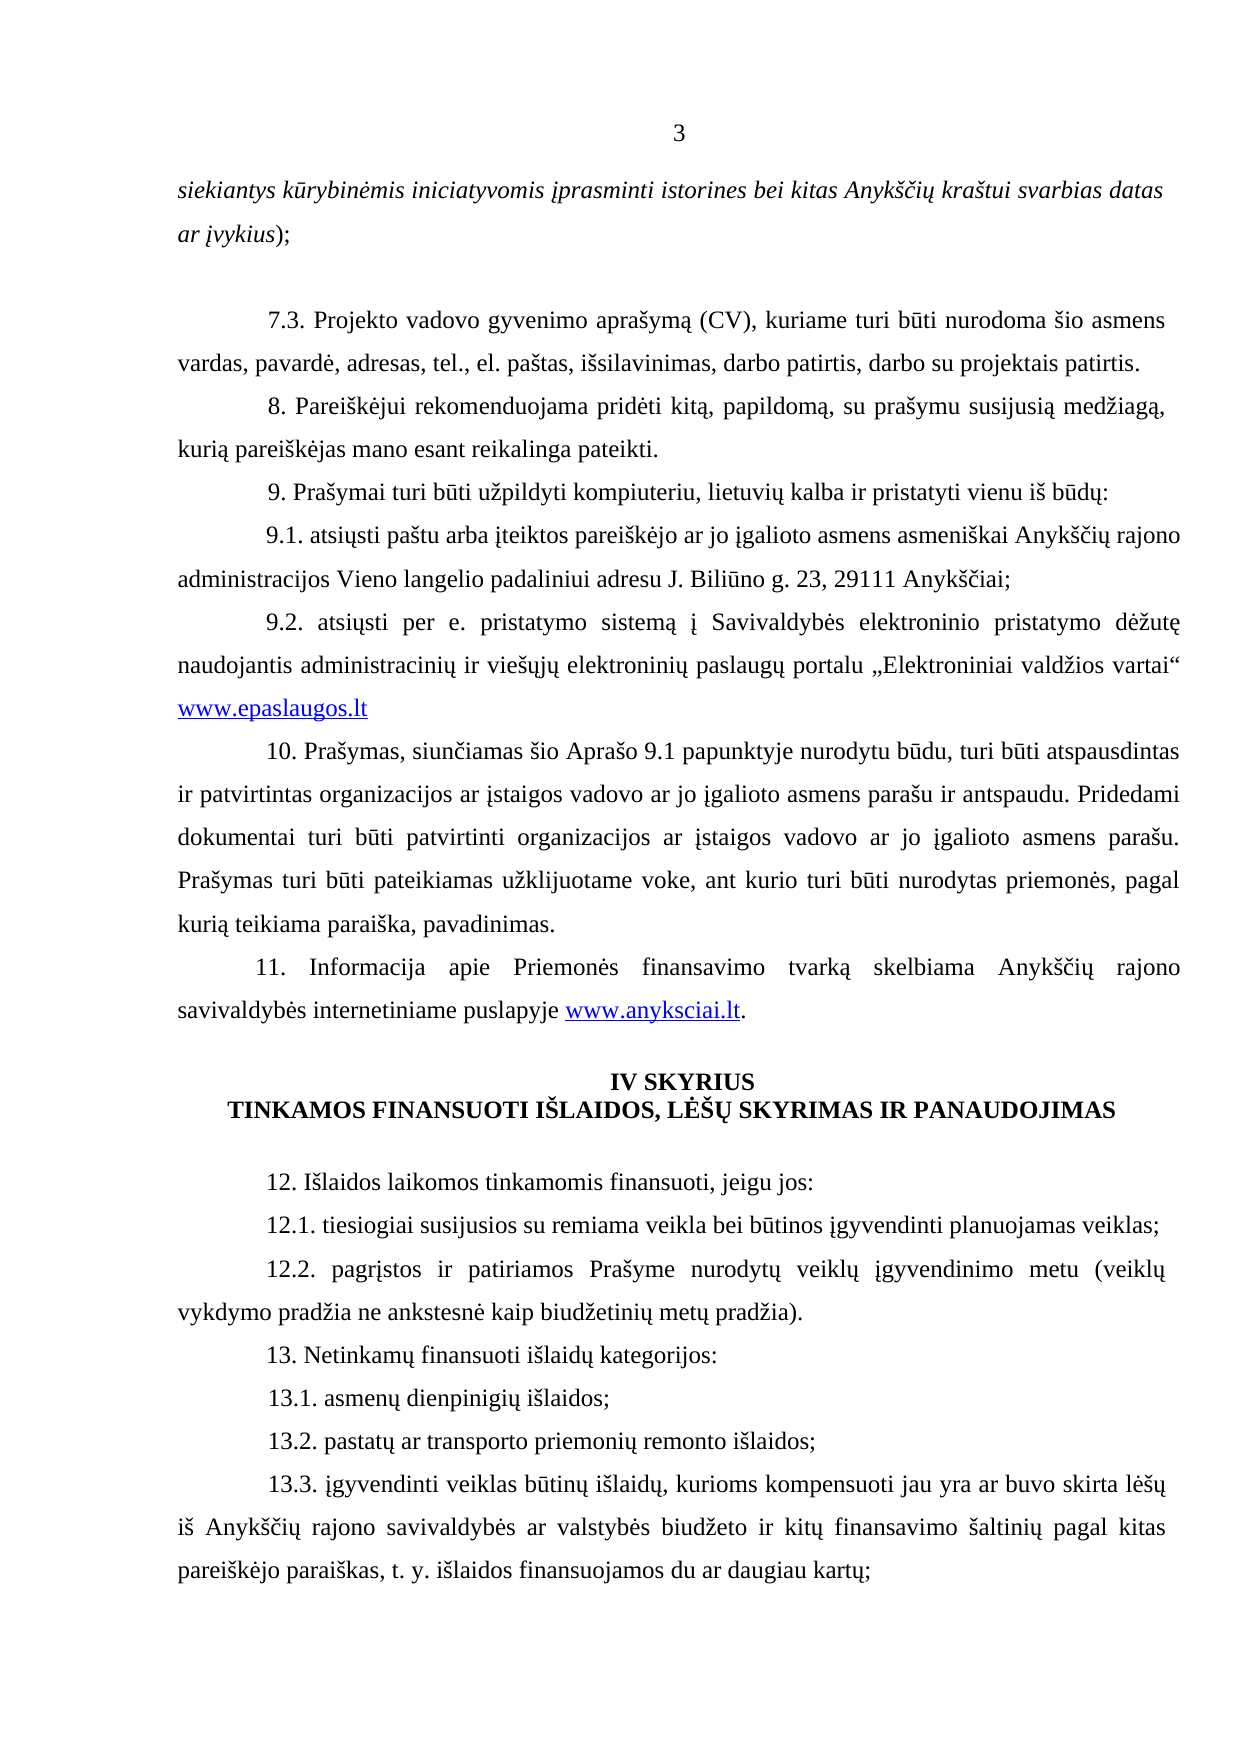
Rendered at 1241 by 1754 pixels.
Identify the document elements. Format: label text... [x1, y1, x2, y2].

text 10. Prašymas, siunčiamas šio Aprašo 9.1 papunktyje nurodytu būdu, turi būti atspausdintas ir patvirtintas organizacijos ar įstaigos vadovo ar jo įgalioto asmens parašu ir antspaudu. Pridedami dokumentai turi būti patvirtinti organizacijos ar įstaigos vadovo ar jo įgalioto asmens parašu. Prašymas turi būti pateikiamas užklijuotame voke, ant kurio turi būti nurodytas priemonės, pagal kurią teikiama paraiška, pavadinimas. [177, 736, 1181, 937]
text TINKAMOS FINANSUOTI IŠLAIDOS, LĖŠŲ SKYRIMAS ir panaudojimas [177, 1096, 1166, 1124]
text 13.2. pastatų ar transporto priemonių remonto išlaidos; [177, 1426, 1167, 1455]
text siekiantys kūrybinėmis iniciatyvomis įprasminti istorines bei kitas Anykščių kraštui svarbias datas ar įvykius); [177, 176, 1167, 247]
text 13.3. įgyvendinti veiklas būtinų išlaidų, kurioms kompensuoti jau yra ar buvo skirta lėšų iš Anykščių rajono savivaldybės ar valstybės biudžeto ir kitų finansavimo šaltinių pagal kitas pareiškėjo paraiškas, t. y. išlaidos finansuojamos du ar daugiau kartų; [177, 1469, 1167, 1584]
text 13.1. asmenų dienpinigių išlaidos; [177, 1383, 1167, 1412]
text 12. Išlaidos laikomos tinkamomis finansuoti, jeigu jos: [177, 1167, 1167, 1196]
text 13. Netinkamų finansuoti išlaidų kategorijos: [177, 1340, 1167, 1369]
text 8. Pareiškėjui rekomenduojama pridėti kitą, papildomą, su prašymu susijusią medžiagą, kurią pareiškėjas mano esant reikalinga pateikti. [177, 391, 1167, 463]
text 12.1. tiesiogiai susijusios su remiama veikla bei būtinos įgyvendinti planuojamas veiklas; [177, 1211, 1167, 1239]
text 9.2. atsiųsti per e. pristatymo sistemą į Savivaldybės elektroninio pristatymo dėžutę naudojantis administracinių ir viešųjų elektroninių paslaugų portalu „Elektroniniai valdžios vartai“ www.epaslaugos.lt [177, 607, 1181, 722]
text 9. Prašymai turi būti užpildyti kompiuteriu, lietuvių kalba ir pristatyti vienu iš būdų: [177, 477, 1181, 506]
text IV SKYRIUS [177, 1067, 1181, 1096]
text 12.2. pagrįstos ir patiriamos Prašyme nurodytų veiklų įgyvendinimo metu (veiklų vykdymo pradžia ne ankstesnė kaip biudžetinių metų pradžia). [177, 1254, 1167, 1326]
text 9.1. atsiųsti paštu arba įteiktos pareiškėjo ar jo įgalioto asmens asmeniškai Anykščių rajono administracijos Vieno langelio padaliniui adresu J. Biliūno g. 23, 29111 Anykščiai; [177, 521, 1181, 592]
text 11. Informacija apie Priemonės finansavimo tvarką skelbiama Anykščių rajono savivaldybės internetiniame puslapyje www.anyksciai.lt. [177, 952, 1181, 1024]
text 7.3. Projekto vadovo gyvenimo aprašymą (CV), kuriame turi būti nurodoma šio asmens vardas, pavardė, adresas, tel., el. paštas, išsilavinimas, darbo patirtis, darbo su projektais patirtis. [177, 305, 1167, 377]
